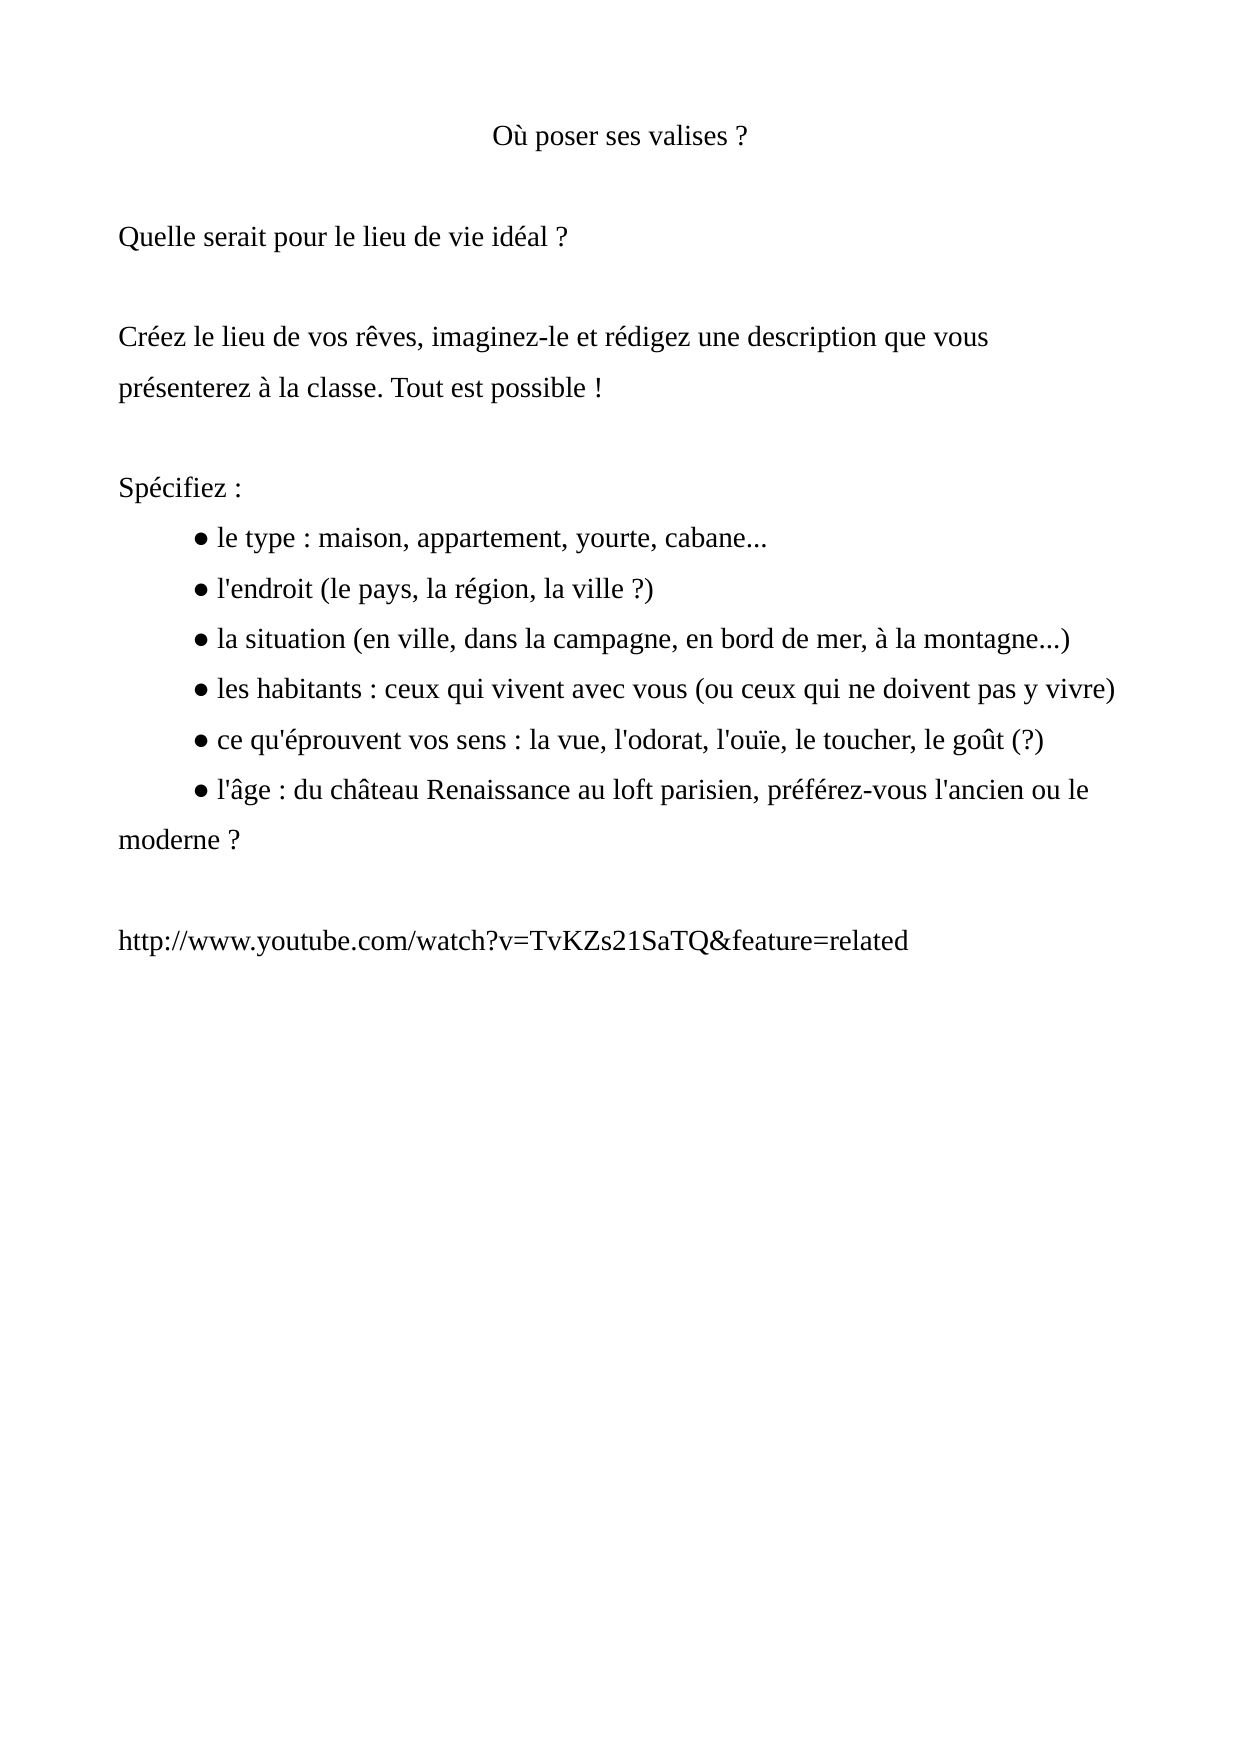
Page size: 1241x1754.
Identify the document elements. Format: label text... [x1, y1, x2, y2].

text http://www.youtube.com/watch?v=TvKZs21SaTQ&feature=related [118, 923, 1122, 957]
text ● l'endroit (le pays, la région, la ville ?) [118, 571, 1122, 604]
text Quelle serait pour le lieu de vie idéal ? [118, 219, 1122, 252]
text Créez le lieu de vos rêves, imaginez-le et rédigez une description que vous présenterez à la classe. Tout est possible ! [118, 319, 1122, 403]
text ● le type : maison, appartement, yourte, cabane... [118, 521, 1122, 554]
text Où poser ses valises ? [118, 118, 1122, 152]
text ● ce qu'éprouvent vos sens : la vue, l'odorat, l'ouïe, le toucher, le goût (?) [118, 722, 1122, 755]
text ● les habitants : ceux qui vivent avec vous (ou ceux qui ne doivent pas y vivre) [118, 672, 1122, 705]
text ● la situation (en ville, dans la campagne, en bord de mer, à la montagne...) [118, 621, 1122, 655]
text ● l'âge : du château Renaissance au loft parisien, préférez-vous l'ancien ou le moderne ? [118, 772, 1122, 856]
text Spécifiez : [118, 470, 1122, 504]
